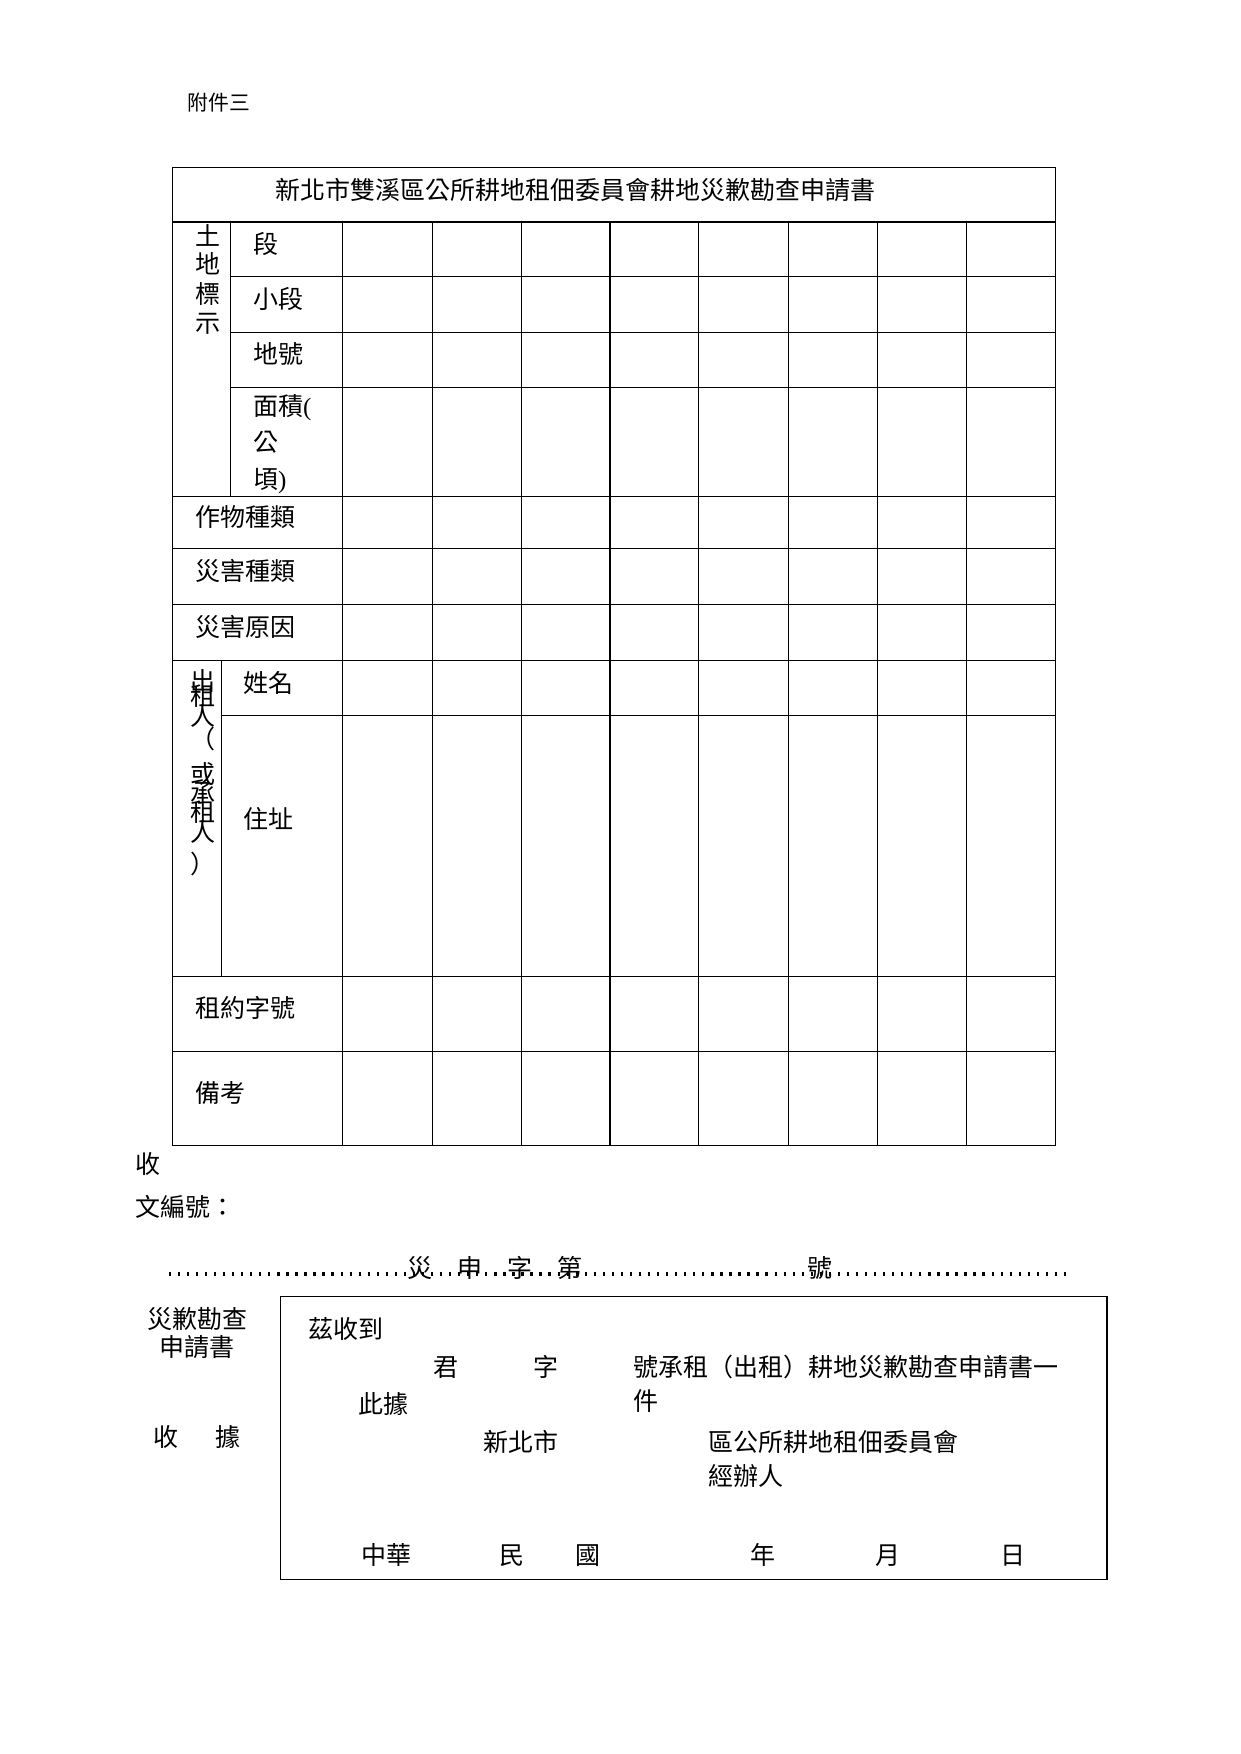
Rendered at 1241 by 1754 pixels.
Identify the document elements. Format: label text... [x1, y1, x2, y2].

table_cell [699, 716, 788, 976]
table_cell 面積( 公 頃) [231, 388, 342, 496]
table_cell [522, 977, 609, 1051]
table_cell 災害原因 [173, 605, 342, 659]
table_cell 土地標示 [173, 223, 230, 496]
table_cell [611, 977, 698, 1051]
table_cell [789, 333, 877, 387]
table_cell [433, 223, 521, 276]
table_cell [522, 223, 609, 276]
table_cell [967, 661, 1055, 715]
table_cell [699, 223, 788, 276]
table_cell [967, 223, 1055, 276]
table_cell [699, 277, 788, 332]
table_cell 小段 [231, 277, 342, 332]
table_cell [878, 223, 966, 276]
text 收 據 [281, 1418, 1092, 1454]
table_cell [522, 716, 609, 976]
text 災歉勘查申請書 [147, 1305, 247, 1363]
table_cell [433, 277, 521, 332]
table_cell [967, 497, 1055, 548]
text 附件三 [187, 81, 1092, 118]
table_cell [878, 1052, 966, 1144]
table_cell [699, 661, 788, 715]
table_cell [878, 388, 966, 496]
table_cell [611, 497, 698, 548]
table_cell [967, 333, 1055, 387]
table_cell [611, 1052, 698, 1144]
table_cell [699, 605, 788, 659]
table_cell [433, 605, 521, 659]
table_cell [789, 716, 877, 976]
table_cell [789, 388, 877, 496]
table_cell [699, 497, 788, 548]
table_cell [699, 333, 788, 387]
table_cell [433, 716, 521, 976]
table_cell [611, 223, 698, 276]
table_cell 災害種類 [173, 549, 342, 604]
table_cell 住址 [222, 716, 342, 976]
table_cell 作物種類 [173, 497, 342, 548]
table_cell [878, 333, 966, 387]
table_cell [433, 661, 521, 715]
table_cell [878, 977, 966, 1051]
table_cell [789, 497, 877, 548]
table_cell [522, 333, 609, 387]
text 災 申 字 第 號 [408, 1248, 1092, 1284]
table_cell [343, 549, 432, 604]
table_cell [967, 388, 1055, 496]
table_cell [522, 605, 609, 659]
table_cell [699, 977, 788, 1051]
table_cell [611, 661, 698, 715]
table_cell [967, 716, 1055, 976]
table_cell [343, 1052, 432, 1144]
text 收文編號： [135, 138, 1092, 1226]
table_cell [343, 333, 432, 387]
table_cell [789, 605, 877, 659]
table_cell 姓名 [222, 661, 342, 715]
table_cell [611, 277, 698, 332]
table_cell [522, 549, 609, 604]
table_cell [611, 333, 698, 387]
table_cell [343, 977, 432, 1051]
table_cell [878, 661, 966, 715]
table_cell [433, 549, 521, 604]
text 收 據 [153, 1418, 280, 1454]
table_cell [878, 549, 966, 604]
table_cell [611, 549, 698, 604]
table_cell [789, 977, 877, 1051]
table_cell [343, 497, 432, 548]
table_cell 段 [231, 223, 342, 276]
table_cell [699, 388, 788, 496]
table_cell 備考 [173, 1052, 342, 1144]
table_cell [611, 716, 698, 976]
table_cell [789, 277, 877, 332]
table_cell [343, 388, 432, 496]
table_cell [878, 277, 966, 332]
table_cell [699, 549, 788, 604]
table_cell [522, 661, 609, 715]
table_cell [789, 661, 877, 715]
table_cell [611, 605, 698, 659]
table_cell [967, 1052, 1055, 1144]
table_cell [611, 388, 698, 496]
table_cell [522, 277, 609, 332]
table_cell [699, 1052, 788, 1144]
table_cell [967, 605, 1055, 659]
table_cell 地號 [231, 333, 342, 387]
table_cell [967, 549, 1055, 604]
table_cell [789, 549, 877, 604]
table_cell [522, 388, 609, 496]
table_cell [433, 333, 521, 387]
table_cell [343, 661, 432, 715]
table_cell [343, 716, 432, 976]
table_cell [433, 388, 521, 496]
table_cell 租約字號 [173, 977, 342, 1051]
table_header 新北市雙溪區公所耕地租佃委員會耕地災歉勘查申請書 [173, 168, 1055, 221]
table_cell 出租人 （ 或承租人 ） [173, 661, 221, 976]
table_cell [878, 605, 966, 659]
table_cell [433, 497, 521, 548]
table_cell [433, 977, 521, 1051]
table_cell [878, 497, 966, 548]
table_cell [789, 223, 877, 276]
table_cell [522, 497, 609, 548]
table_cell [967, 977, 1055, 1051]
table_cell [522, 1052, 609, 1144]
table_cell [789, 1052, 877, 1144]
table_cell [343, 605, 432, 659]
table_cell [343, 223, 432, 276]
table_cell [343, 277, 432, 332]
table_cell [433, 1052, 521, 1144]
table_cell [878, 716, 966, 976]
table_cell [967, 277, 1055, 332]
